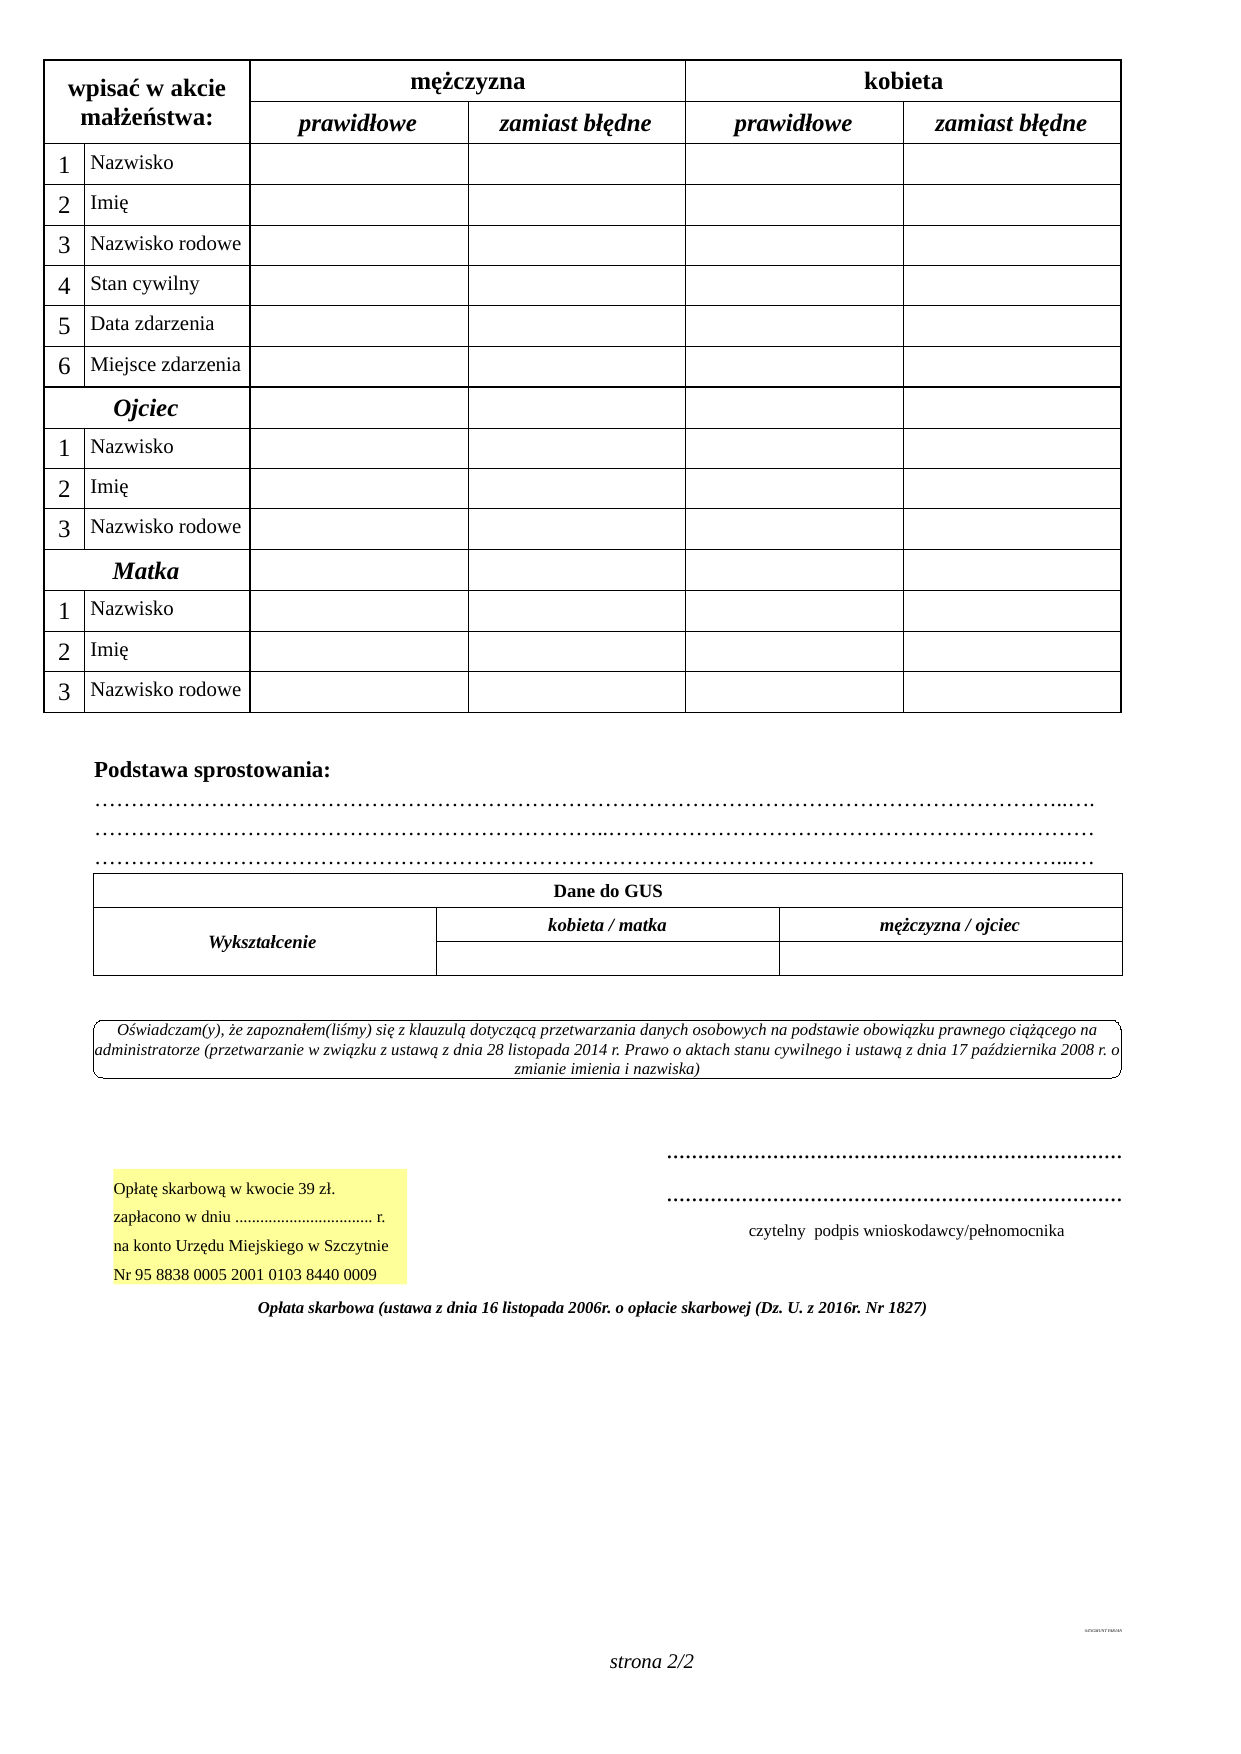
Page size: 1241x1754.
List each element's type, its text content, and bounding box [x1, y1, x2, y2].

text ®ZYGMUNT FARJAN [94, 1628, 1122, 1633]
table_cell 3 [45, 226, 84, 265]
table_cell Wykształcenie [94, 908, 436, 975]
table_cell 1 [45, 429, 84, 468]
table_cell [469, 144, 685, 184]
table_cell Imię [85, 469, 249, 508]
table_header Dane do GUS [94, 874, 1122, 907]
table_cell [686, 469, 903, 508]
table_cell Ojciec [45, 388, 249, 428]
table_cell [469, 266, 685, 305]
table_cell [686, 632, 903, 671]
text ......................................................................... [408, 1178, 1122, 1207]
table_cell [469, 509, 685, 549]
table_cell [686, 226, 903, 265]
table_cell prawidłowe [686, 102, 903, 143]
table_cell zamiast błędne [469, 102, 685, 143]
table_cell [904, 266, 1120, 305]
table_cell [437, 942, 779, 975]
table_cell [686, 306, 903, 346]
table_cell 1 [45, 591, 84, 631]
table_cell [469, 591, 685, 631]
table_cell Matka [45, 550, 249, 590]
table_cell 2 [45, 185, 84, 225]
table_cell [904, 469, 1120, 508]
table_cell kobieta / matka [437, 908, 779, 941]
table_cell prawidłowe [251, 102, 468, 143]
table_cell [904, 185, 1120, 225]
table_cell [904, 591, 1120, 631]
table_cell [251, 672, 468, 711]
table_header kobieta [686, 61, 1120, 101]
table_cell mężczyzna / ojciec [780, 908, 1122, 941]
table_cell [469, 550, 685, 590]
table_cell [251, 591, 468, 631]
table_cell [251, 185, 468, 225]
table_cell [904, 672, 1120, 711]
table_cell Data zdarzenia [85, 306, 249, 346]
table_cell 3 [45, 509, 84, 549]
table_cell [469, 306, 685, 346]
table_cell Imię [85, 632, 249, 671]
table_cell [251, 306, 468, 346]
table_cell [469, 672, 685, 711]
table_cell [251, 144, 468, 184]
table_cell 4 [45, 266, 84, 305]
table_cell [469, 388, 685, 428]
table_cell [469, 429, 685, 468]
table_cell [251, 632, 468, 671]
table_cell 5 [45, 306, 84, 346]
table_header mężczyzna [251, 61, 685, 101]
table_cell [686, 388, 903, 428]
table_cell Nazwisko rodowe [85, 509, 249, 549]
table_cell [251, 429, 468, 468]
table_cell Nazwisko rodowe [85, 226, 249, 265]
table_cell [686, 672, 903, 711]
table_cell [904, 632, 1120, 671]
table_cell Imię [85, 185, 249, 225]
table_cell Nazwisko [85, 144, 249, 184]
table_cell Stan cywilny [85, 266, 249, 305]
table_cell Nazwisko rodowe [85, 672, 249, 711]
table_cell [469, 632, 685, 671]
table_cell [686, 144, 903, 184]
text ......................................................................... [94, 1135, 1122, 1163]
table_cell [251, 388, 468, 428]
table_cell [686, 429, 903, 468]
table_cell [251, 469, 468, 508]
table_cell [469, 347, 685, 386]
table_cell [904, 144, 1120, 184]
table_cell [686, 266, 903, 305]
table_cell 2 [45, 632, 84, 671]
table_cell [469, 185, 685, 225]
table_cell 6 [45, 347, 84, 386]
table_cell 1 [45, 144, 84, 184]
table_cell [904, 388, 1120, 428]
table_cell [904, 347, 1120, 386]
table_cell [904, 509, 1120, 549]
text czytelny podpis wnioskodawcy/pełnomocnika [408, 1221, 1122, 1254]
table_cell [251, 509, 468, 549]
table_cell [251, 266, 468, 305]
table_cell [251, 226, 468, 265]
table_cell [686, 509, 903, 549]
table_cell [780, 942, 1122, 975]
table_cell [469, 226, 685, 265]
table_cell Nazwisko [85, 591, 249, 631]
table_cell [904, 306, 1120, 346]
table_cell 3 [45, 672, 84, 711]
table_cell Nazwisko [85, 429, 249, 468]
table_cell 2 [45, 469, 84, 508]
text ……………………………………………………………………………………………………………………...… [94, 844, 1122, 869]
table_cell [469, 469, 685, 508]
table_header wpisać w akcie małżeństwa: [45, 61, 249, 143]
table_cell Miejsce zdarzenia [85, 347, 249, 386]
table_cell [251, 347, 468, 386]
text Podstawa sprostowania: ……………………………………………………………………………………………………………………..….……………………………………………………………..………………………………………………….……… [94, 756, 1122, 840]
table_cell [904, 550, 1120, 590]
table_cell [686, 347, 903, 386]
table_cell [686, 550, 903, 590]
table_cell [904, 226, 1120, 265]
table_cell [686, 591, 903, 631]
table_cell [686, 185, 903, 225]
table_cell [904, 429, 1120, 468]
table_cell [251, 550, 468, 590]
table_cell zamiast błędne [904, 102, 1120, 143]
